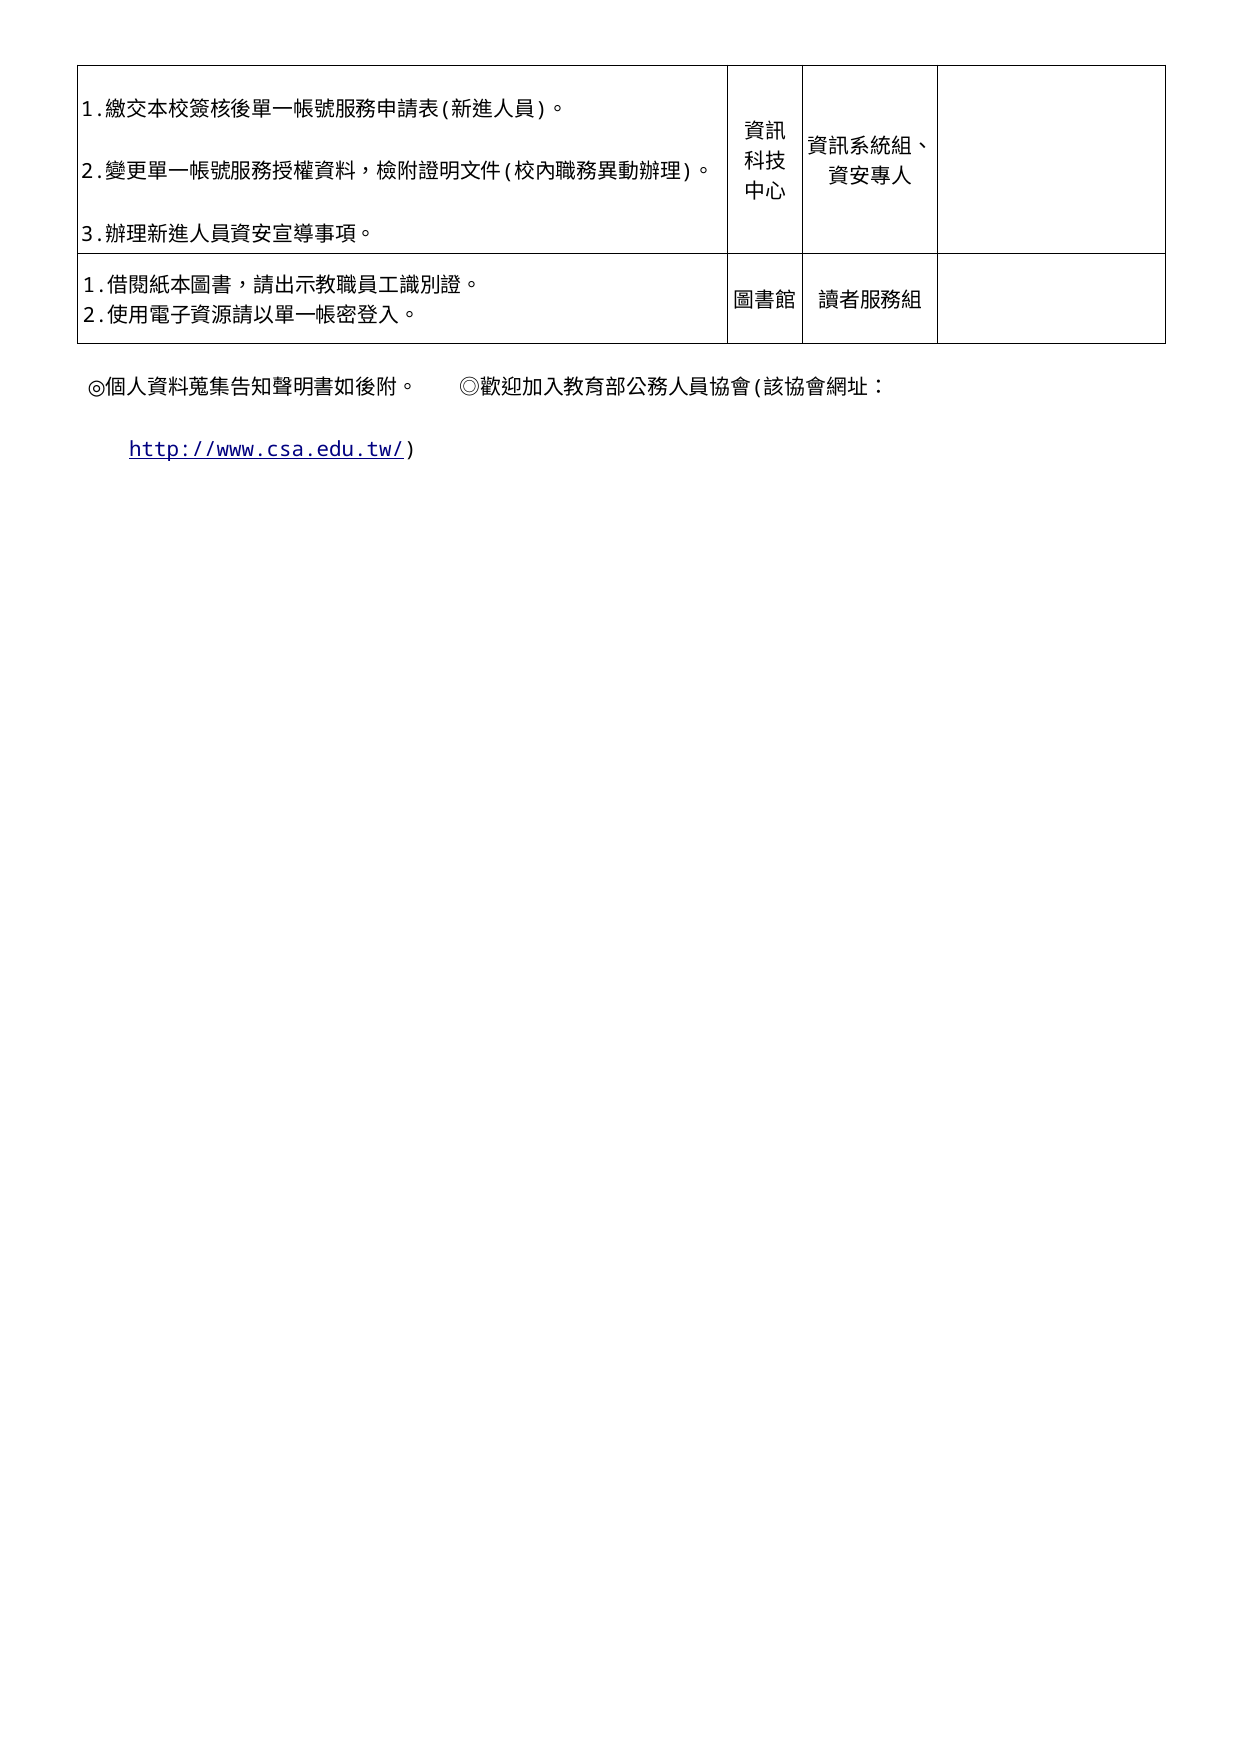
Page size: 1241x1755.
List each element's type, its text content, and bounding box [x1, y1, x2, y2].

table_cell 資訊系統組、 資安專人 [803, 66, 937, 253]
table_cell 讀者服務組 [803, 254, 937, 343]
table_cell 圖書館 [728, 254, 802, 343]
table_cell 1.借閱紙本圖書，請出示教職員工識別證。 2.使用電子資源請以單一帳密登入。 [78, 254, 727, 343]
table_cell [938, 66, 1165, 253]
table_cell [938, 254, 1165, 343]
text ◎個人資料蒐集告知聲明書如後附。 ◎歡迎加入教育部公務人員協會(該協會網址：http://www.csa.edu.tw/) [87, 344, 1125, 469]
table_cell 資訊科技中心 [728, 66, 802, 253]
table_cell 1.繳交本校簽核後單一帳號服務申請表(新進人員)。 2.變更單一帳號服務授權資料，檢附證明文件(校內職務異動辦理)。 3.辦理新進人員資安宣導事項。 [78, 66, 727, 253]
